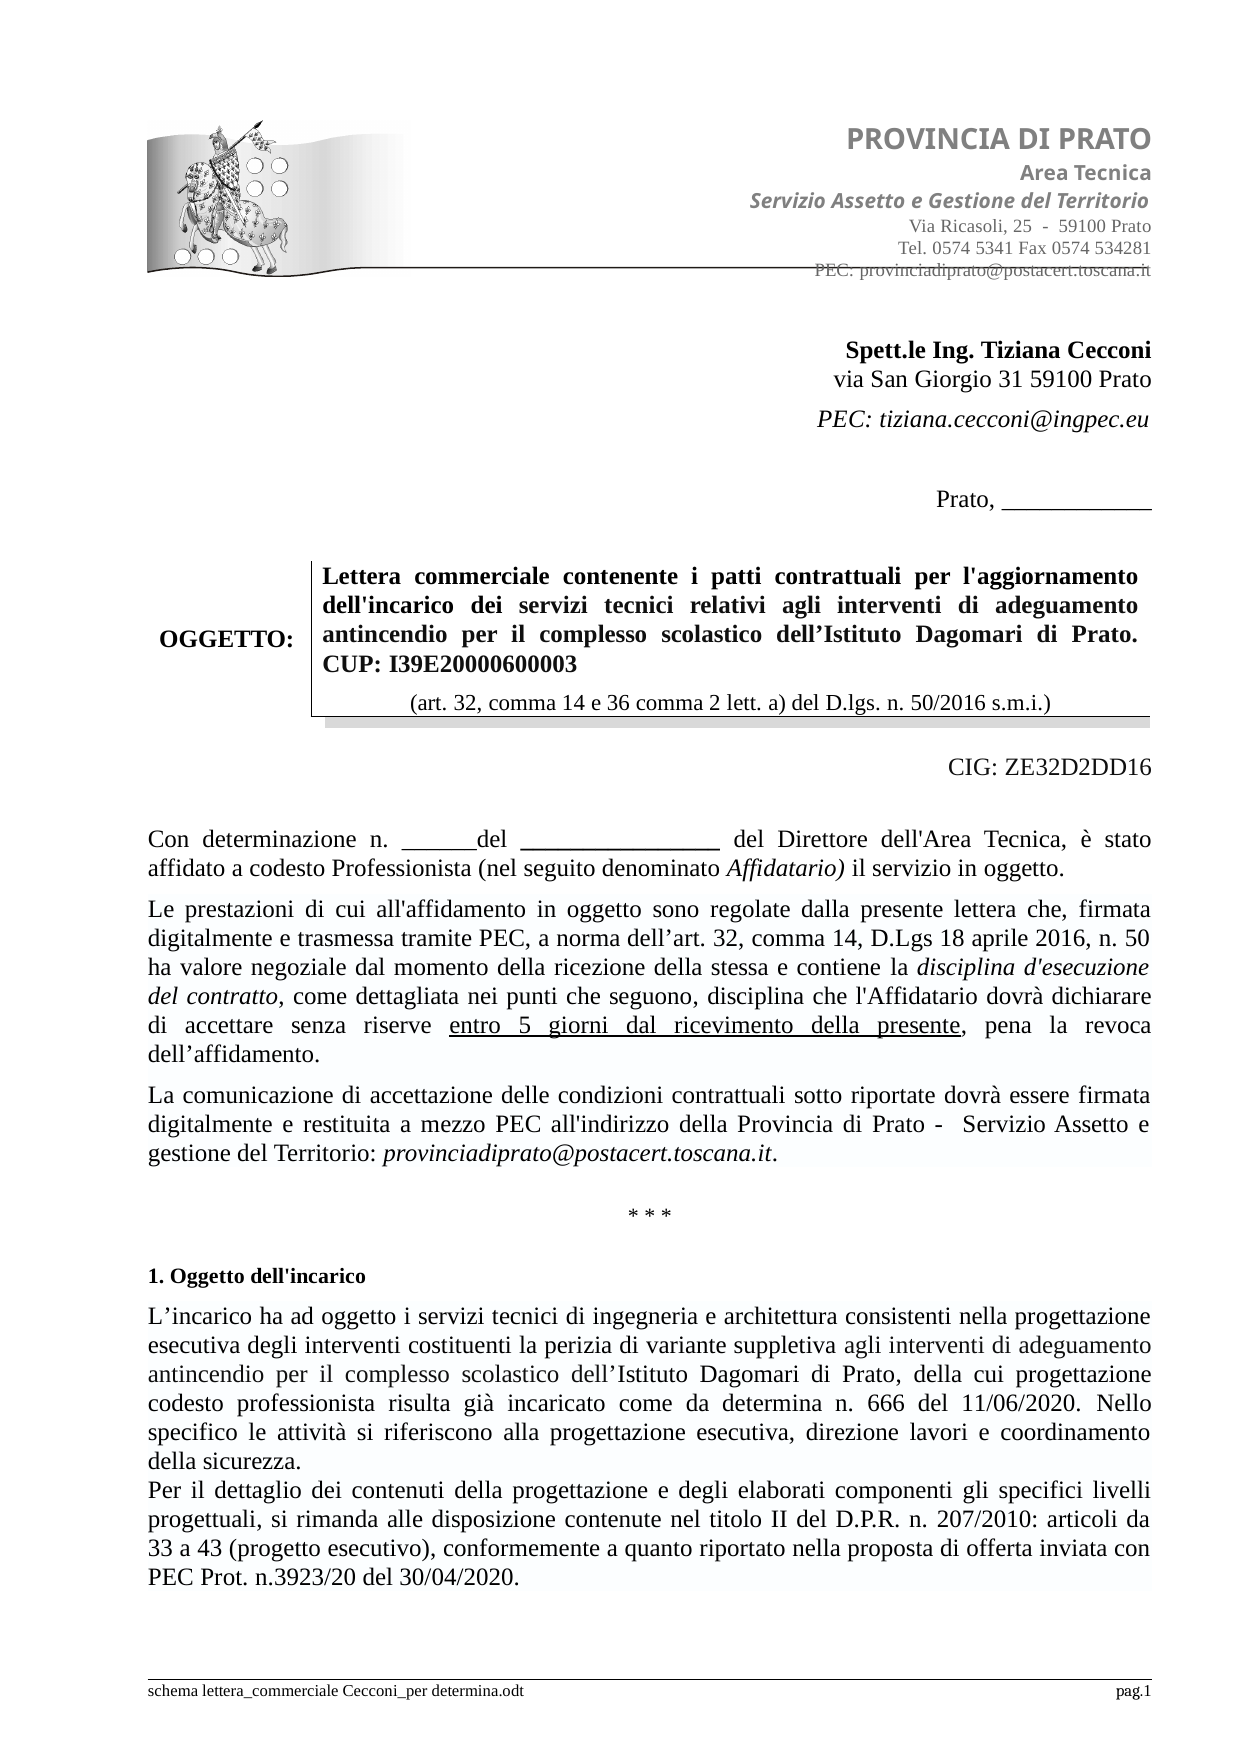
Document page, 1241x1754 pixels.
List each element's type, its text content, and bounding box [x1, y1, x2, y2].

text Le prestazioni di cui all'affidamento in oggetto sono regolate dalla presente lettera che, firmata digitalmente e trasmessa tramite PEC, a norma dell’art. 32, comma 14, D.Lgs 18 aprile 2016, n. 50 ha valore negoziale dal momento della ricezione della stessa e contiene la disciplina d'esecuzione del contratto, come dettagliata nei punti che seguono, disciplina che l'Affidatario dovrà dichiarare di accettare senza riserve entro 5 giorni dal ricevimento della presente, pena la revoca dell’affidamento. [148, 894, 1152, 1068]
text L’incarico ha ad oggetto i servizi tecnici di ingegneria e architettura consistenti nella progettazione esecutiva degli interventi costituenti la perizia di variante suppletiva agli interventi di adeguamento antincendio per il complesso scolastico dell’Istituto Dagomari di Prato, della cui progettazione codesto professionista risulta già incaricato come da determina n. 666 del 11/06/2020. Nello specifico le attività si riferiscono alla progettazione esecutiva, direzione lavori e coordinamento della sicurezza. [148, 1301, 1152, 1475]
text CIG: ZE32D2DD16 [148, 752, 1152, 781]
text * * * [148, 1202, 1152, 1228]
list PEC: tiziana.cecconi@ingpec.eu [185, 404, 1152, 433]
table_cell [325, 717, 1150, 728]
table_cell [148, 716, 324, 728]
text Per il dettaglio dei contenuti della progettazione e degli elaborati componenti gli specifici livelli progettuali, si rimanda alle disposizione contenute nel titolo II del D.P.R. n. 207/2010: articoli da 33 a 43 (progetto esecutivo), conformemente a quanto riportato nella proposta di offerta inviata con PEC Prot. n.3923/20 del 30/04/2020. [148, 1475, 1152, 1591]
table_header Lettera commerciale contenente i patti contrattuali per l'aggiornamento dell'incarico dei servizi tecnici relativi agli interventi di adeguamento antincendio per il complesso scolastico dell’Istituto Dagomari di Prato. CUP: I39E20000600003 (art. 32, comma 14 e 36 comma 2 lett. a) del D.lgs. n. 50/2016 s.m.i.) [312, 561, 1150, 716]
table_header OGGETTO: [148, 561, 311, 716]
list via San Giorgio 31 59100 Prato [185, 363, 1152, 393]
text La comunicazione di accettazione delle condizioni contrattuali sotto riportate dovrà essere firmata digitalmente e restituita a mezzo PEC all'indirizzo della Provincia di Prato - Servizio Assetto e gestione del Territorio: provinciadiprato@postacert.toscana.it. [148, 1080, 1152, 1167]
text 1. Oggetto dell'incarico [148, 1263, 1152, 1289]
text Spett.le Ing. Tiziana Cecconi [148, 334, 1152, 363]
text Prato, ____________ [148, 484, 1152, 513]
text Con determinazione n. ______del ________________ del Direttore dell'Area Tecnica, è stato affidato a codesto Professionista (nel seguito denominato Affidatario) il servizio in oggetto. [148, 824, 1152, 882]
